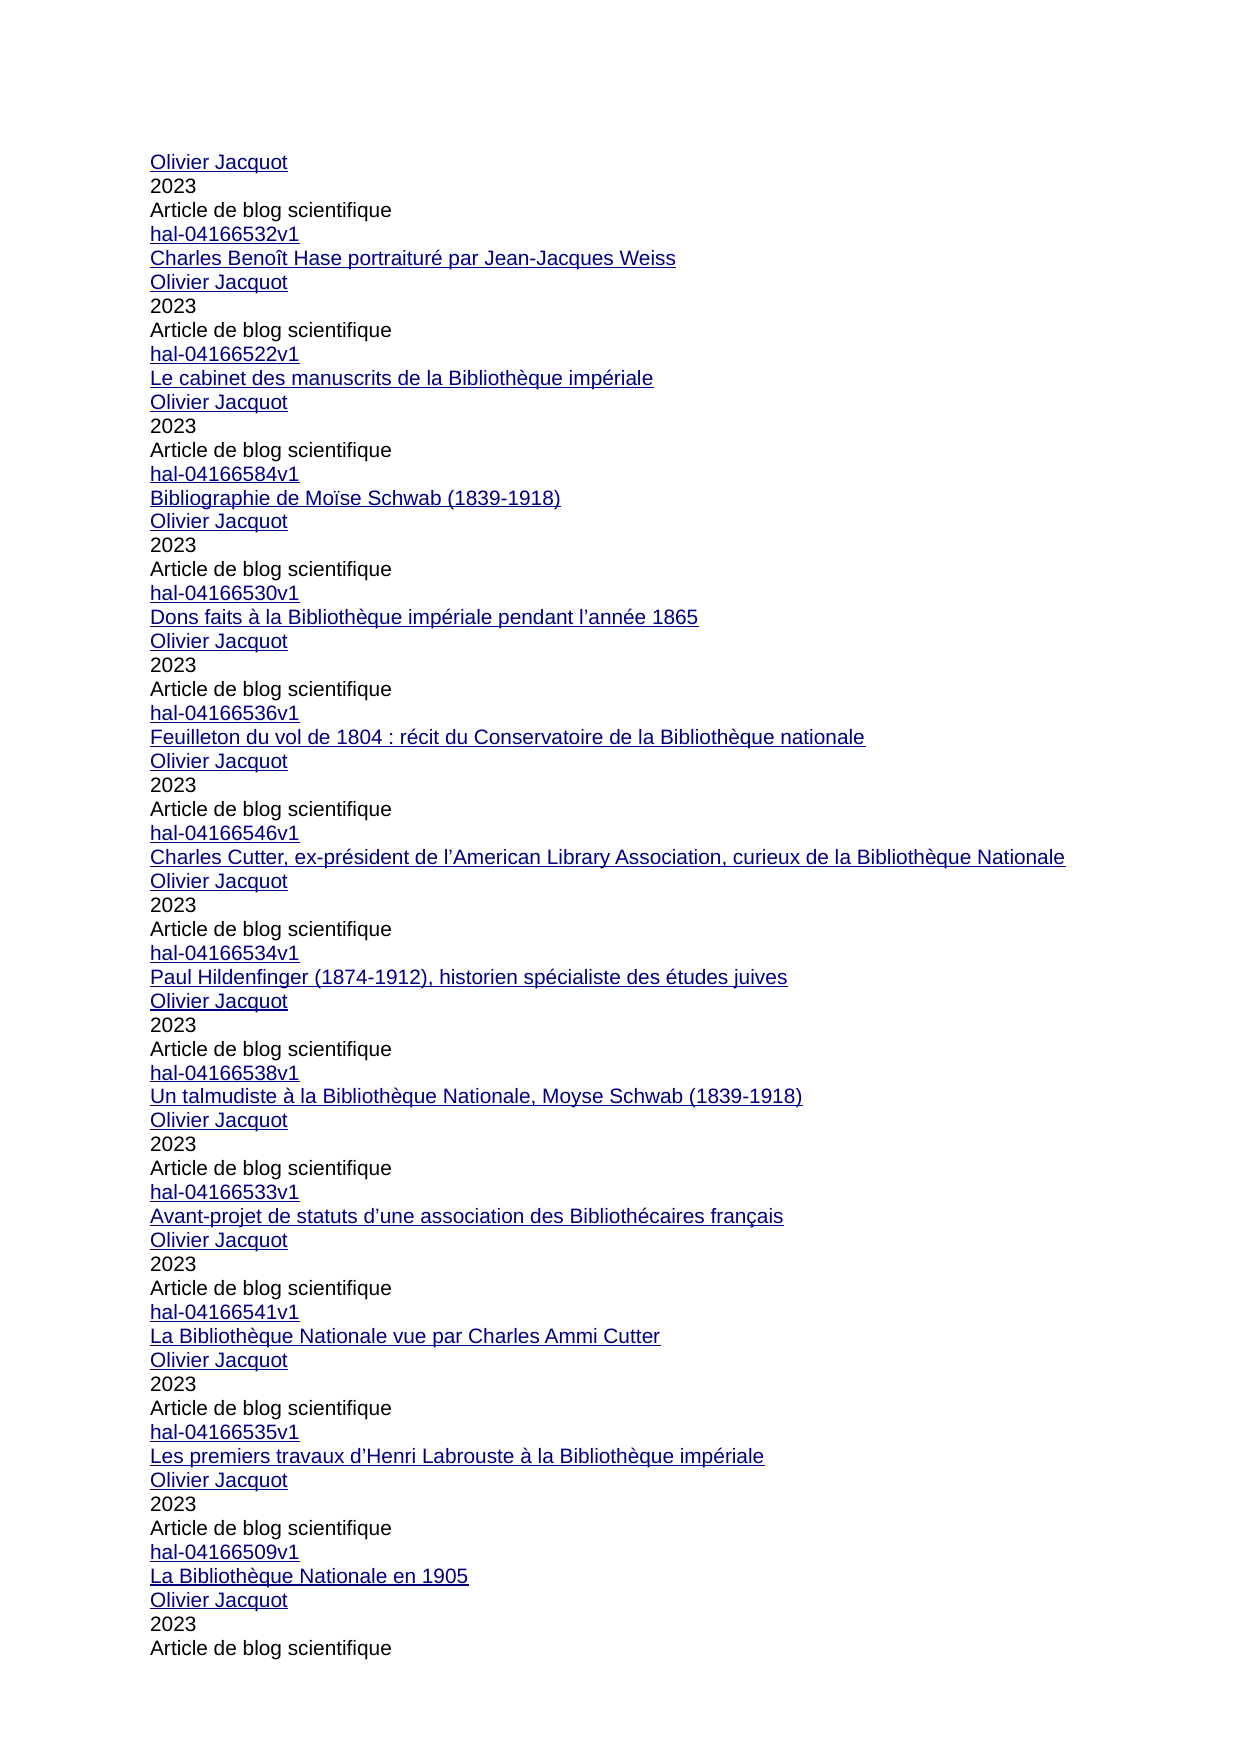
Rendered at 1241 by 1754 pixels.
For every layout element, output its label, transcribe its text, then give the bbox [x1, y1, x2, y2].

table_cell Charles Benoît Hase portraituré par Jean-Jacques Weiss Olivier Jacquot 2023 Article de blog scientifique hal-04166522v1 [150, 246, 1090, 366]
table_cell Dons faits à la Bibliothèque impériale pendant l’année 1865 Olivier Jacquot 2023 Article de blog scientifique hal-04166536v1 [150, 605, 1090, 725]
table_cell Charles Cutter, ex-président de l’American Library Association, curieux de la Bibliothèque Nationale Olivier Jacquot 2023 Article de blog scientifique hal-04166534v1 [150, 845, 1090, 964]
table_cell Feuilleton du vol de 1804 : récit du Conservatoire de la Bibliothèque nationale Olivier Jacquot 2023 Article de blog scientifique hal-04166546v1 [150, 725, 1090, 845]
table_cell Les premiers travaux d’Henri Labrouste à la Bibliothèque impériale Olivier Jacquot 2023 Article de blog scientifique hal-04166509v1 [150, 1444, 1090, 1563]
table_cell Olivier Jacquot 2023 Article de blog scientifique hal-04166532v1 [150, 150, 1090, 246]
table_cell Un talmudiste à la Bibliothèque Nationale, Moyse Schwab (1839-1918) Olivier Jacquot 2023 Article de blog scientifique hal-04166533v1 [150, 1084, 1090, 1204]
table_cell La Bibliothèque Nationale vue par Charles Ammi Cutter Olivier Jacquot 2023 Article de blog scientifique hal-04166535v1 [150, 1324, 1090, 1444]
table_cell La Bibliothèque Nationale en 1905 Olivier Jacquot 2023 Article de blog scientifique [150, 1564, 1090, 1659]
table_cell Le cabinet des manuscrits de la Bibliothèque impériale Olivier Jacquot 2023 Article de blog scientifique hal-04166584v1 [150, 366, 1090, 485]
table_cell Paul Hildenfinger (1874-1912), historien spécialiste des études juives Olivier Jacquot 2023 Article de blog scientifique hal-04166538v1 [150, 965, 1090, 1084]
table_cell Avant-projet de statuts d’une association des Bibliothécaires français Olivier Jacquot 2023 Article de blog scientifique hal-04166541v1 [150, 1204, 1090, 1324]
table_cell Bibliographie de Moïse Schwab (1839-1918) Olivier Jacquot 2023 Article de blog scientifique hal-04166530v1 [150, 485, 1090, 605]
